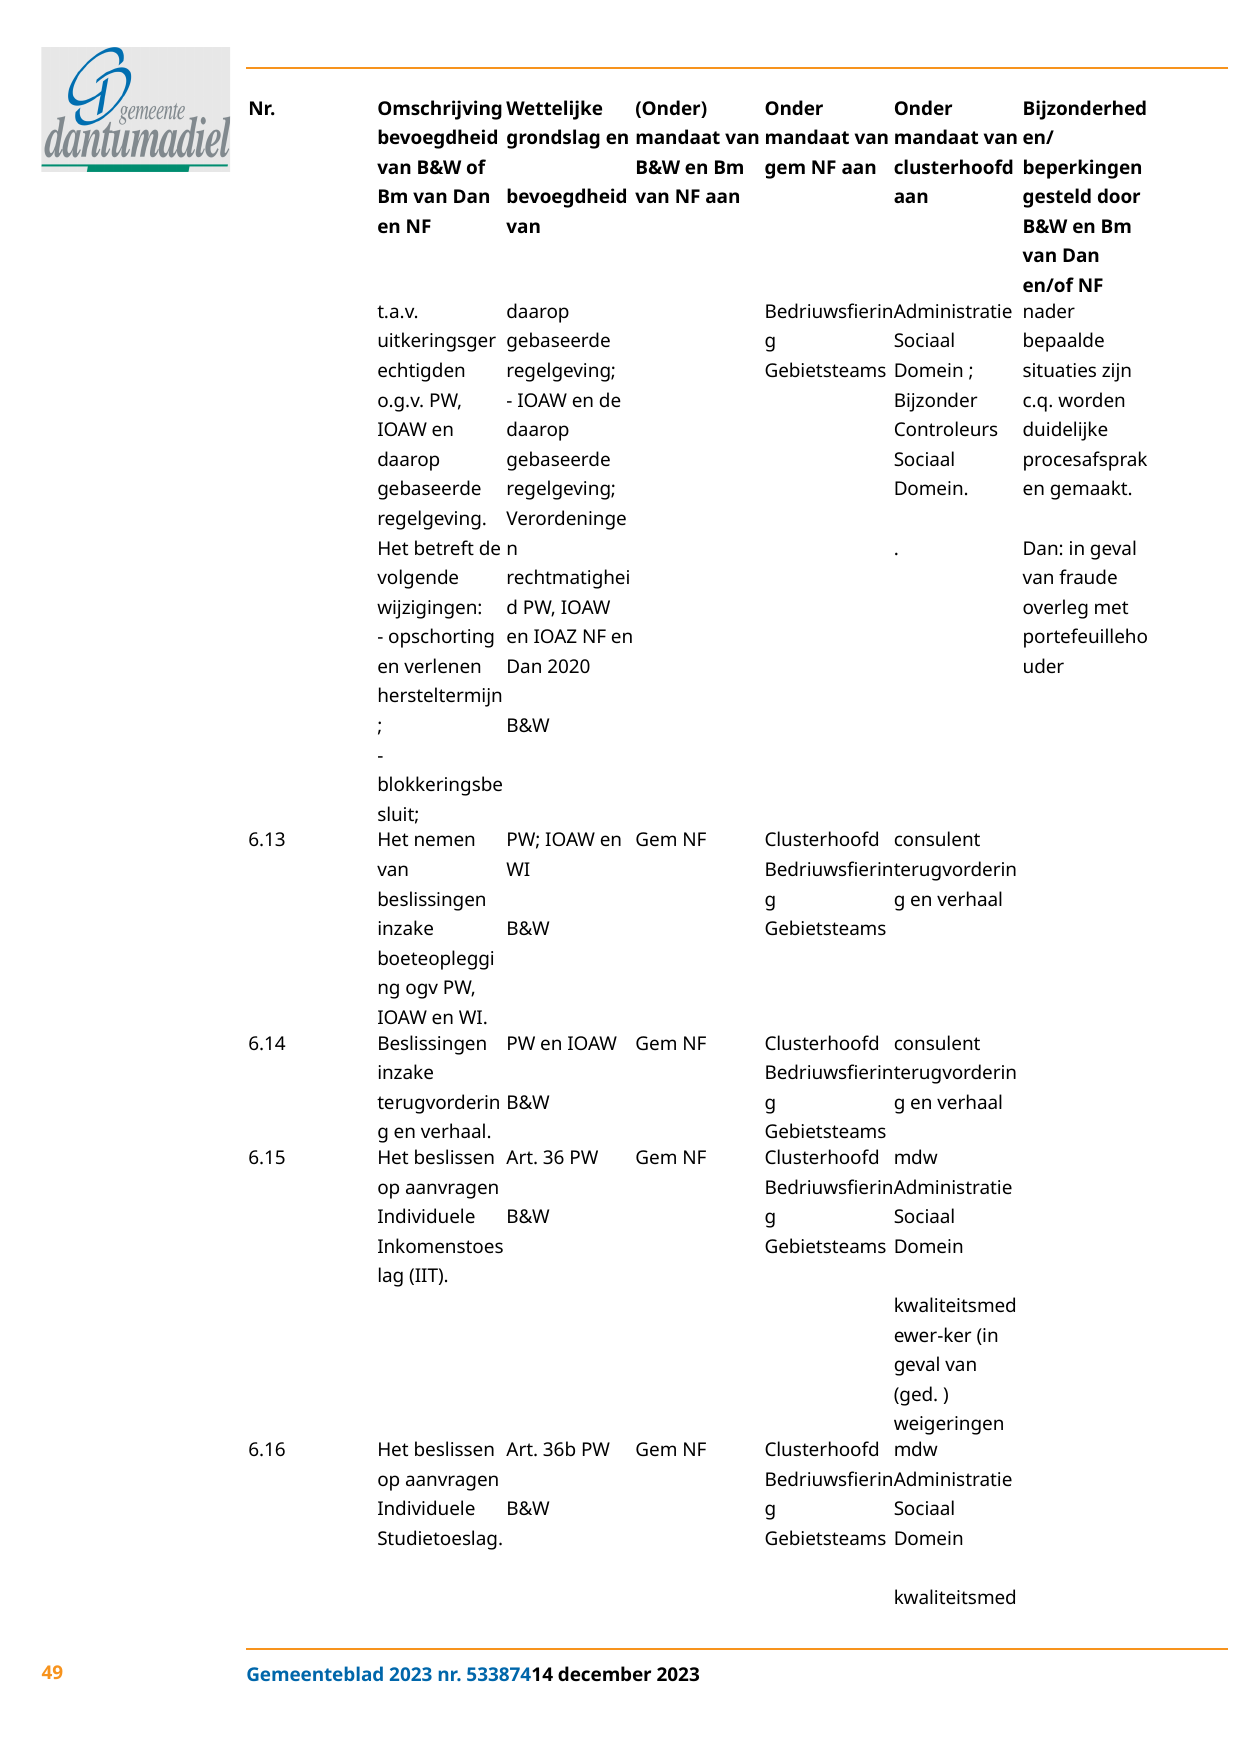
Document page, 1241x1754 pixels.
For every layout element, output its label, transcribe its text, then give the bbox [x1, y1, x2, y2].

table_cell Het nemen van beslissingen inzake boeteoplegging ogv PW, IOAW en WI. [377, 827, 506, 1030]
table_cell Het beslissen op aanvragen Individuele Inkomenstoeslag (IIT). [377, 1144, 506, 1436]
table_cell [1023, 1436, 1152, 1610]
table_cell Beslissingen inzake terugvordering en verhaal. [377, 1030, 506, 1144]
table_cell mdw Administratie Sociaal Domein kwaliteitsmed [894, 1436, 1022, 1610]
table_cell 6.16 [248, 1436, 377, 1610]
table_header Wettelijke grondslag en bevoegdheid van [506, 95, 635, 298]
table_cell Gem NF [635, 1030, 764, 1144]
table_cell Gem NF [635, 827, 764, 1030]
table_cell Clusterhoofd Bedriuwsfiering Gebietsteams [764, 1144, 893, 1436]
table_cell 6.15 [248, 1144, 377, 1436]
table_cell Clusterhoofd Bedriuwsfiering Gebietsteams [764, 827, 893, 1030]
table_header (Onder) mandaat van B&W en Bm van NF aan [635, 95, 764, 298]
table_cell PW; IOAW en WI B&W [506, 827, 635, 1030]
table_header Omschrijving bevoegdheid van B&W of Bm van Dan en NF [377, 95, 506, 298]
table_header Nr. [248, 95, 377, 298]
table_cell Administratie Sociaal Domein ; Bijzonder Controleurs Sociaal Domein. . [894, 298, 1022, 827]
table_cell 6.14 [248, 1030, 377, 1144]
table_cell consulent terugvordering en verhaal [894, 827, 1022, 1030]
table_cell Clusterhoofd Bedriuwsfiering Gebietsteams [764, 1436, 893, 1610]
table_cell Gem NF [635, 1144, 764, 1436]
table_cell daarop gebaseerde regelgeving; - IOAW en de daarop gebaseerde regelgeving; Verordeningen rechtmatigheid PW, IOAW en IOAZ NF en Dan 2020 B&W [506, 298, 635, 827]
table_header Onder mandaat van clusterhoofd aan [894, 95, 1022, 298]
table_cell [1023, 1144, 1152, 1436]
table_cell Gem NF [635, 1436, 764, 1610]
table_cell Art. 36 PW B&W [506, 1144, 635, 1436]
table_cell 6.13 [248, 827, 377, 1030]
table_cell [1023, 827, 1152, 1030]
table_cell mdw Administratie Sociaal Domein kwaliteitsmedewer-ker (in geval van (ged. ) weigeringen [894, 1144, 1022, 1436]
table_cell Het beslissen op aanvragen Individuele Studietoeslag. [377, 1436, 506, 1610]
table_cell Bedriuwsfiering Gebietsteams [764, 298, 893, 827]
table_cell [1023, 1030, 1152, 1144]
table_cell Art. 36b PW B&W [506, 1436, 635, 1610]
table_cell PW en IOAW B&W [506, 1030, 635, 1144]
table_cell nader bepaalde situaties zijn c.q. worden duidelijke procesafspraken gemaakt. Dan: in geval van fraude overleg met portefeuillehouder [1023, 298, 1152, 827]
picture [41, 47, 231, 172]
table_cell [248, 298, 377, 827]
table_cell [635, 298, 764, 827]
table_header Onder mandaat van gem NF aan [764, 95, 893, 298]
table_cell Clusterhoofd Bedriuwsfiering Gebietsteams [764, 1030, 893, 1144]
table_cell t.a.v. uitkeringsgerechtigden o.g.v. PW, IOAW en daarop gebaseerde regelgeving. Het betreft de volgende wijzigingen: - opschorting en verlenen hersteltermijn; - blokkeringsbesluit; [377, 298, 506, 827]
table_cell consulent terugvordering en verhaal [894, 1030, 1022, 1144]
table_header Bijzonderheden/beperkingen gesteld door B&W en Bm van Dan en/of NF [1023, 95, 1152, 298]
